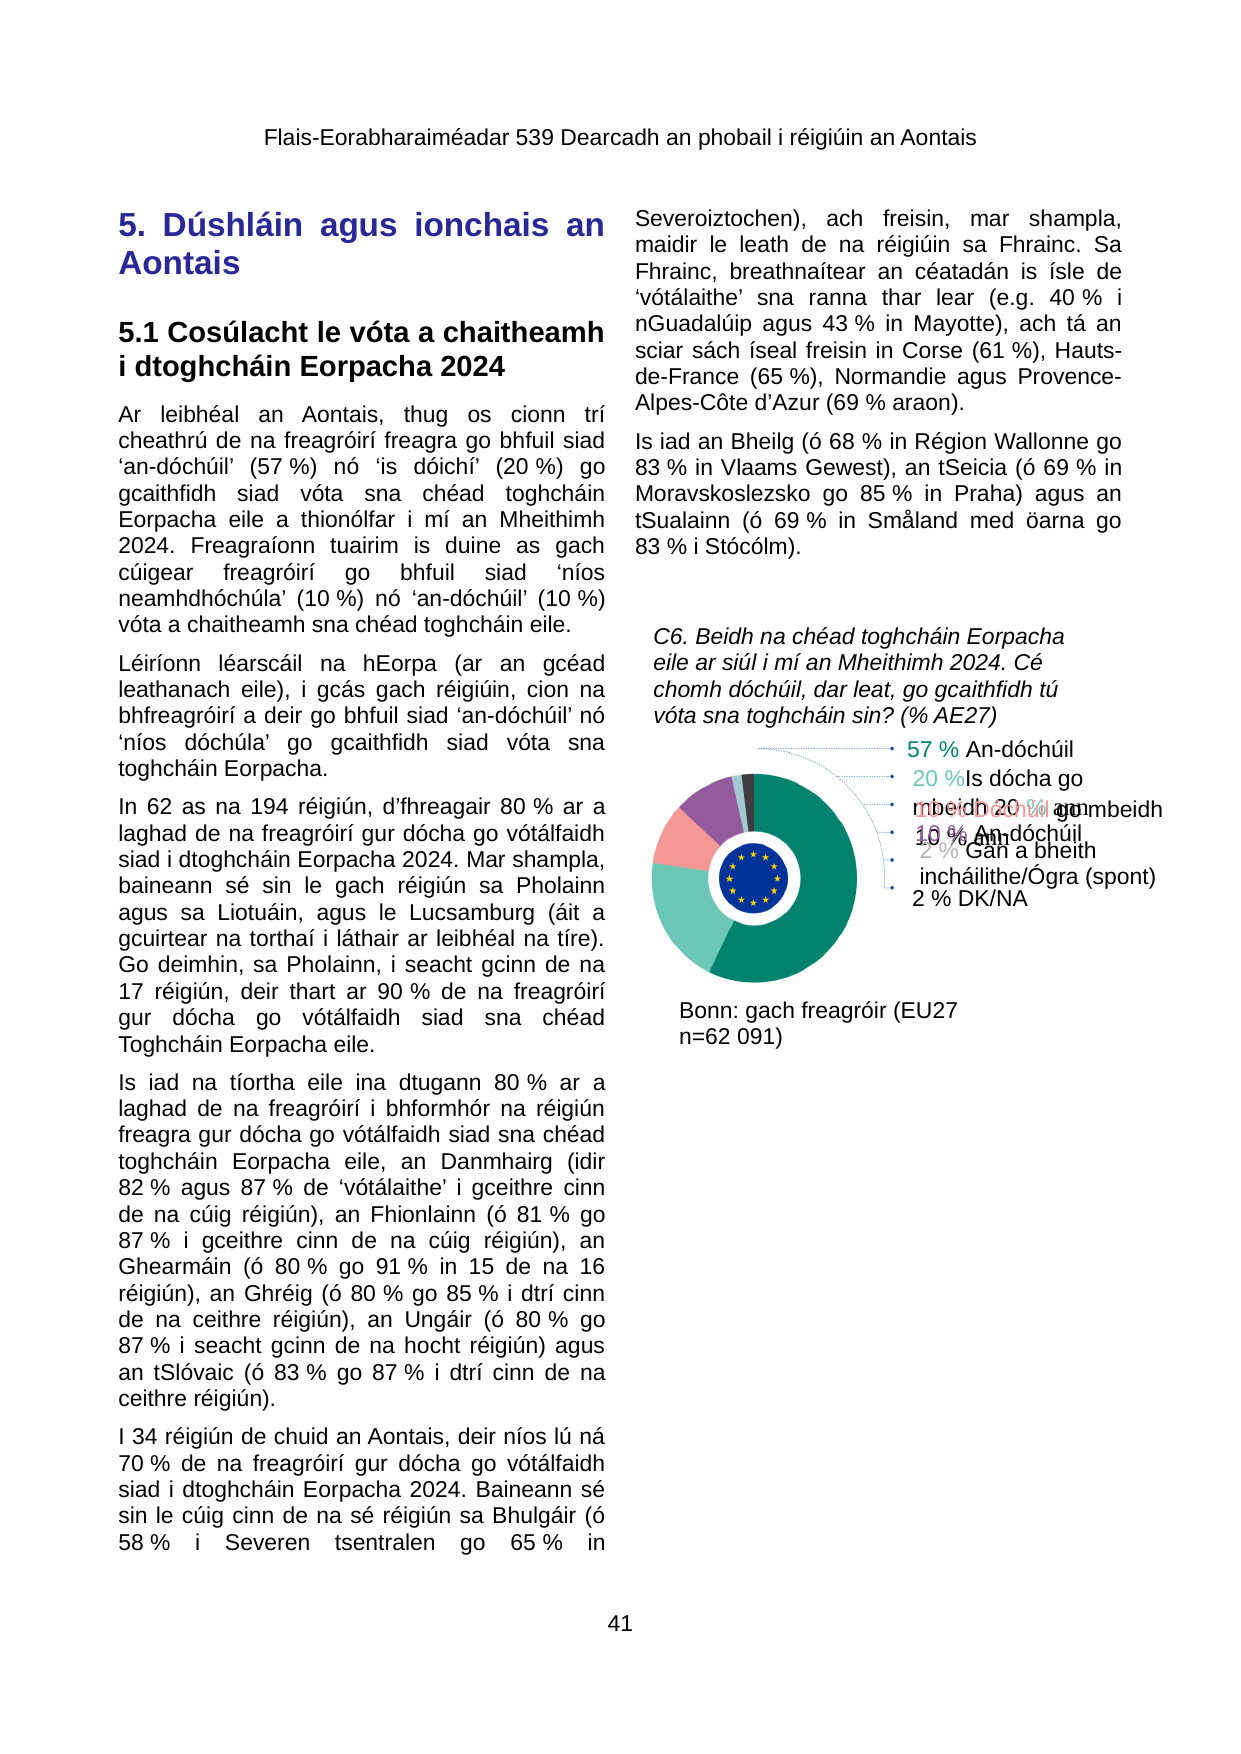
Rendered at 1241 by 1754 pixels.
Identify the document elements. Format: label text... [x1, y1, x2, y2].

text Severoiztochen), ach freisin, mar shampla, maidir le leath de na réigiúin sa Fhrainc. Sa Fhrainc, breathnaítear an céatadán is ísle de ‘vótálaithe’ sna ranna thar lear (e.g. 40 % i nGuadalúip agus 43 % in Mayotte), ach tá an sciar sách íseal freisin in Corse (61 %), Hauts-de-France (65 %), Normandie agus Provence-Alpes-Côte d’Azur (69 % araon). [635, 205, 1122, 416]
picture [648, 737, 896, 985]
text Léiríonn léarscáil na hEorpa (ar an gcéad leathanach eile), i gcás gach réigiúin, cion na bhfreagróirí a deir go bhfuil siad ‘an-dóchúil’ nó ‘níos dóchúla’ go gcaithfidh siad vóta sna toghcháin Eorpacha. [118, 650, 605, 781]
subtitle 5.1 Cosúlacht le vóta a chaitheamh i dtoghcháin Eorpacha 2024 [118, 315, 605, 382]
text In 62 as na 194 réigiún, d’fhreagair 80 % ar a laghad de na freagróirí gur dócha go vótálfaidh siad i dtoghcháin Eorpacha 2024. Mar shampla, baineann sé sin le gach réigiún sa Pholainn agus sa Liotuáin, agus le Lucsamburg (áit a gcuirtear na torthaí i láthair ar leibhéal na tíre). Go deimhin, sa Pholainn, i seacht gcinn de na 17 réigiún, deir thart ar 90 % de na freagróirí gur dócha go vótálfaidh siad sna chéad Toghcháin Eorpacha eile. [118, 793, 605, 1057]
text Is iad na tíortha eile ina dtugann 80 % ar a laghad de na freagróirí i bhformhór na réigiún freagra gur dócha go vótálfaidh siad sna chéad toghcháin Eorpacha eile, an Danmhairg (idir 82 % agus 87 % de ‘vótálaithe’ i gceithre cinn de na cúig réigiún), an Fhionlainn (ó 81 % go 87 % i gceithre cinn de na cúig réigiún), an Ghearmáin (ó 80 % go 91 % in 15 de na 16 réigiún), an Ghréig (ó 80 % go 85 % i dtrí cinn de na ceithre réigiún), an Ungáir (ó 80 % go 87 % i seacht gcinn de na hocht réigiún) agus an tSlóvaic (ó 83 % go 87 % i dtrí cinn de na ceithre réigiún). [118, 1069, 605, 1411]
text Ar leibhéal an Aontais, thug os cionn trí cheathrú de na freagróirí freagra go bhfuil siad ‘an-dóchúil’ (57 %) nó ‘is dóichí’ (20 %) go gcaithfidh siad vóta sna chéad toghcháin Eorpacha eile a thionólfar i mí an Mheithimh 2024. Freagraíonn tuairim is duine as gach cúigear freagróirí go bhfuil siad ‘níos neamhdhóchúla’ (10 %) nó ‘an-dóchúil’ (10 %) vóta a chaitheamh sna chéad toghcháin eile. [118, 401, 605, 638]
text Is iad an Bheilg (ó 68 % in Région Wallonne go 83 % in Vlaams Gewest), an tSeicia (ó 69 % in Moravskoslezsko go 85 % in Praha) agus an tSualainn (ó 69 % in Småland med öarna go 83 % i Stócólm). [635, 428, 1122, 559]
text I 34 réigiún de chuid an Aontais, deir níos lú ná 70 % de na freagróirí gur dócha go vótálfaidh siad i dtoghcháin Eorpacha 2024. Baineann sé sin le cúig cinn de na sé réigiún sa Bhulgáir (ó 58 % i Severen tsentralen go 65 % in [118, 1423, 605, 1555]
subtitle 5. Dúshláin agus ionchais an Aontais [118, 205, 605, 282]
